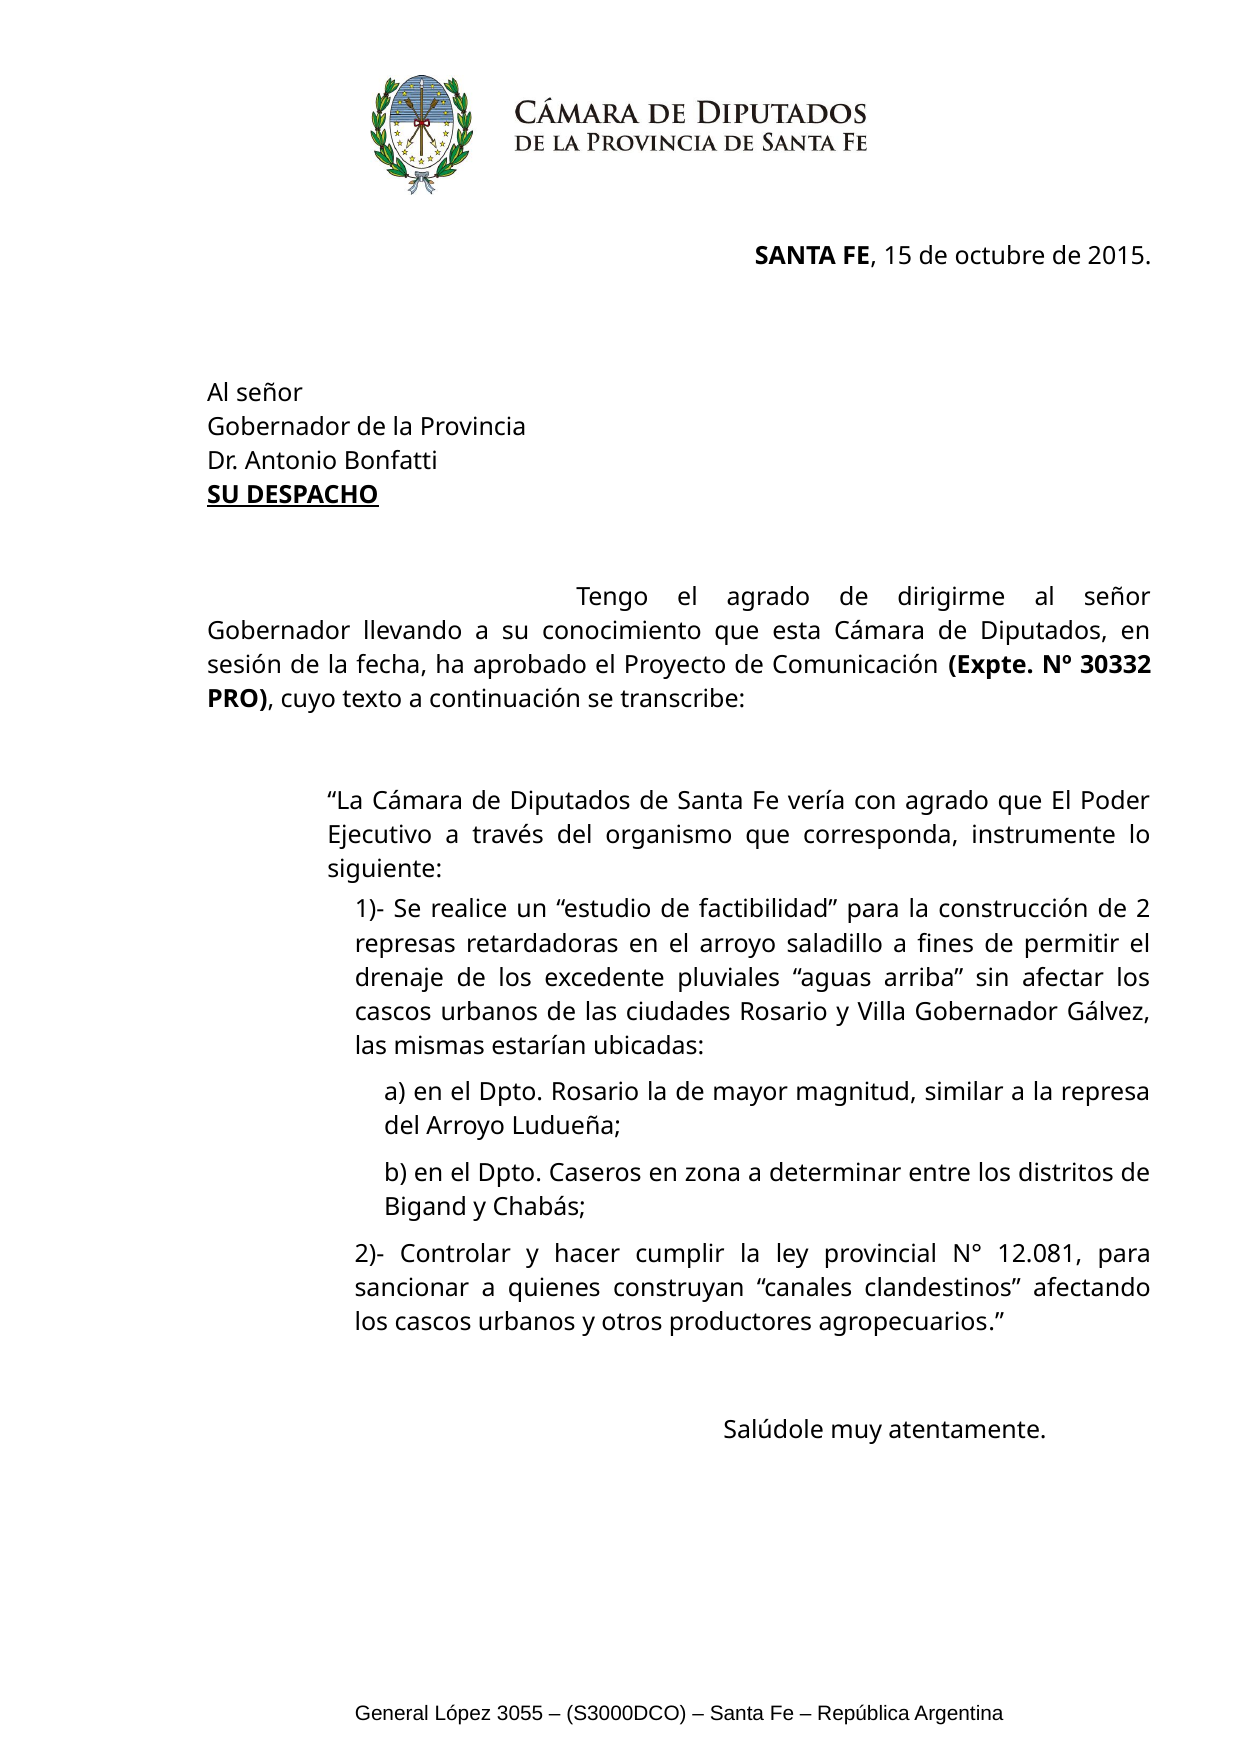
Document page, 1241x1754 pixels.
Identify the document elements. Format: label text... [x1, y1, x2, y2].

text 1)- Se realice un “estudio de factibilidad” para la construcción de 2 represas retardadoras en el arroyo saladillo a ﬁnes de permitir el drenaje de los excedente pluviales “aguas arriba” sin afectar los cascos urbanos de las ciudades Rosario y Villa Gobernador Gálvez, las mismas estarían ubicadas: [354, 891, 1152, 1061]
text Salúdole muy atentamente. [649, 1411, 1152, 1446]
text Al señor [207, 374, 1152, 408]
text SU DESPACHO [207, 476, 1152, 511]
text 2)- Controlar y hacer cumplir la ley provincial N° 12.081, para sancionar a quienes construyan “canales clandestinos” afectando los cascos urbanos y otros productores agropecuarios.” [354, 1235, 1152, 1337]
picture [370, 75, 867, 199]
text “La Cámara de Diputados de Santa Fe vería con agrado que El Poder Ejecutivo a través del organismo que corresponda, instrumente lo siguiente: [327, 783, 1152, 885]
text SANTA FE, 15 de octubre de 2015. [207, 238, 1152, 272]
text Tengo el agrado de dirigirme al señor Gobernador llevando a su conocimiento que esta Cámara de Diputados, en sesión de la fecha, ha aprobado el Proyecto de Comunicación (Expte. Nº 30332 PRO), cuyo texto a continuación se transcribe: [207, 579, 1152, 715]
text a) en el Dpto. Rosario la de mayor magnitud, similar a la represa del Arroyo Ludueña; [384, 1074, 1152, 1142]
text b) en el Dpto. Caseros en zona a determinar entre los distritos de Bigand y Chabás; [384, 1154, 1152, 1223]
text Gobernador de la Provincia [207, 408, 1152, 442]
text Dr. Antonio Bonfatti [207, 442, 1152, 476]
